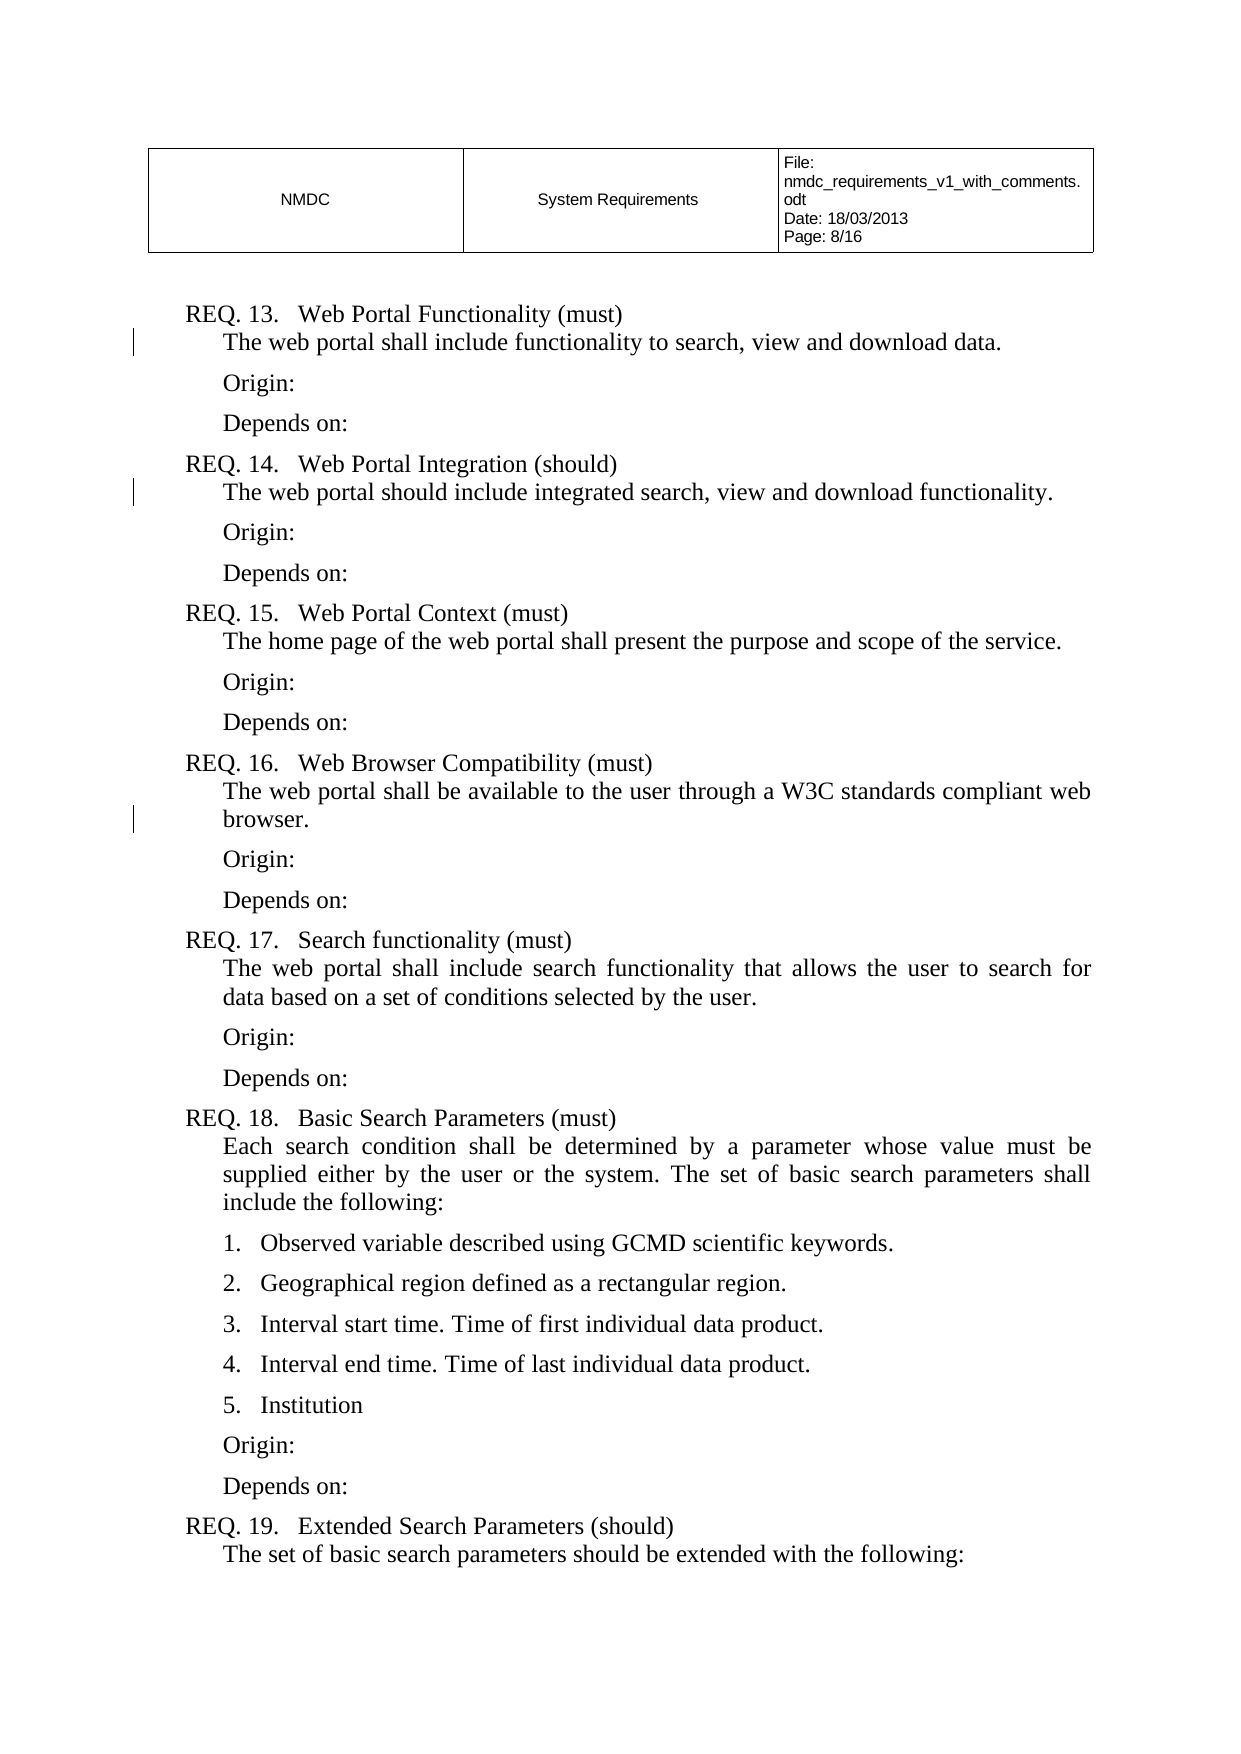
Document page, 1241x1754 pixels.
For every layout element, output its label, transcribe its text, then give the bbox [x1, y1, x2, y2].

text Origin: [223, 1431, 1093, 1459]
list Observed variable described using GCMD scientific keywords. [223, 1228, 1093, 1257]
list Web Portal Context (must) [185, 599, 1093, 627]
list Origin: [185, 845, 1093, 873]
list Each search condition shall be determined by a parameter whose value must be supplied either by the user or the system. The set of basic search parameters shall include the following: [185, 1132, 1093, 1216]
list The set of basic search parameters should be extended with the following: [185, 1540, 1093, 1568]
list Interval start time. Time of first individual data product. [223, 1309, 1093, 1338]
list Geographical region defined as a rectangular region. [223, 1269, 1093, 1297]
list Depends on: [185, 708, 1093, 736]
list The web portal shall include functionality to search, view and download data. [185, 328, 1093, 356]
list Depends on: [185, 886, 1093, 914]
list Origin: [185, 668, 1093, 696]
list The home page of the web portal shall present the purpose and scope of the service. [185, 627, 1093, 655]
text Depends on: [223, 1472, 1093, 1500]
list Depends on: [185, 1063, 1093, 1091]
list Web Portal Functionality (must) [185, 300, 1093, 328]
list Depends on: [185, 409, 1093, 437]
list The web portal should include integrated search, view and download functionality. [185, 478, 1093, 506]
list Extended Search Parameters (should) [185, 1512, 1093, 1540]
list Search functionality (must) [185, 926, 1093, 954]
list Web Browser Compatibility (must) [185, 749, 1093, 777]
list Interval end time. Time of last individual data product. [223, 1350, 1093, 1378]
list The web portal shall be available to the user through a W3C standards compliant web browser. [185, 777, 1093, 833]
list Institution [223, 1391, 1093, 1419]
list Origin: [185, 368, 1093, 397]
list Depends on: [185, 559, 1093, 587]
list Origin: [185, 1023, 1093, 1051]
list Origin: [185, 518, 1093, 546]
list Web Portal Integration (should) [185, 449, 1093, 478]
list The web portal shall include search functionality that allows the user to search for data based on a set of conditions selected by the user. [185, 954, 1093, 1010]
list Basic Search Parameters (must) [185, 1104, 1093, 1132]
